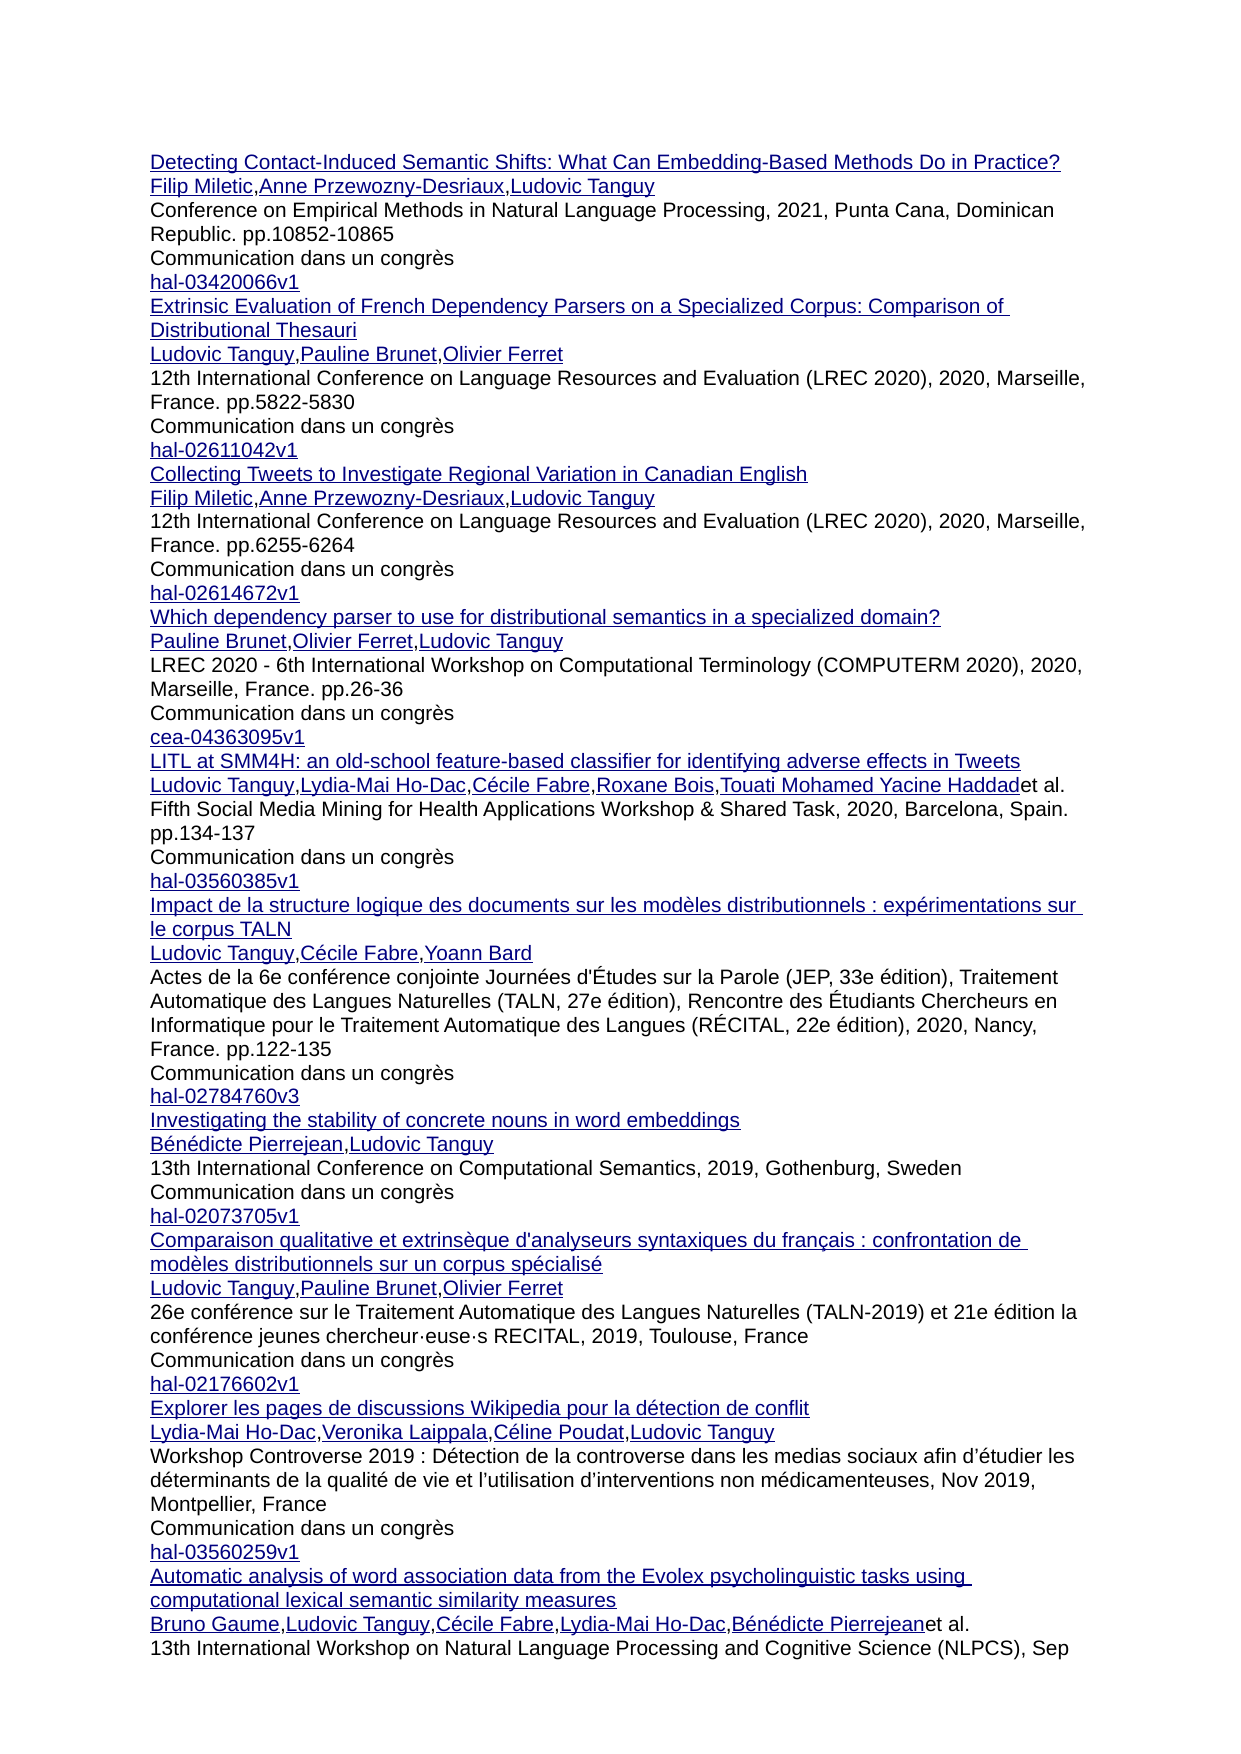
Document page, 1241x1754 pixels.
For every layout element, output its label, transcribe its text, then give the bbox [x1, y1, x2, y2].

table_cell Comparaison qualitative et extrinsèque d'analyseurs syntaxiques du français : confrontation de modèles distributionnels sur un corpus spécialisé Ludovic Tanguy,Pauline Brunet,Olivier Ferret 26e conférence sur le Traitement Automatique des Langues Naturelles (TALN-2019) et 21e édition la conférence jeunes chercheur·euse·s RECITAL, 2019, Toulouse, France Communication dans un congrès hal-02176602v1 [150, 1228, 1090, 1396]
table_cell LITL at SMM4H: an old-school feature-based classifier for identifying adverse effects in Tweets Ludovic Tanguy,Lydia-Mai Ho-Dac,Cécile Fabre,Roxane Bois,Touati Mohamed Yacine Haddadet al. Fifth Social Media Mining for Health Applications Workshop & Shared Task, 2020, Barcelona, Spain. pp.134-137 Communication dans un congrès hal-03560385v1 [150, 749, 1090, 893]
table_cell Automatic analysis of word association data from the Evolex psycholinguistic tasks using computational lexical semantic similarity measures Bruno Gaume,Ludovic Tanguy,Cécile Fabre,Lydia-Mai Ho-Dac,Bénédicte Pierrejeanet al. 13th International Workshop on Natural Language Processing and Cognitive Science (NLPCS), Sep [150, 1564, 1090, 1659]
table_cell Collecting Tweets to Investigate Regional Variation in Canadian English Filip Miletic,Anne Przewozny-Desriaux,Ludovic Tanguy 12th International Conference on Language Resources and Evaluation (LREC 2020), 2020, Marseille, France. pp.6255-6264 Communication dans un congrès hal-02614672v1 [150, 461, 1090, 605]
table_cell Impact de la structure logique des documents sur les modèles distributionnels : expérimentations sur le corpus TALN Ludovic Tanguy,Cécile Fabre,Yoann Bard Actes de la 6e conférence conjointe Journées d'Études sur la Parole (JEP, 33e édition), Traitement Automatique des Langues Naturelles (TALN, 27e édition), Rencontre des Étudiants Chercheurs en Informatique pour le Traitement Automatique des Langues (RÉCITAL, 22e édition), 2020, Nancy, France. pp.122-135 Communication dans un congrès hal-02784760v3 [150, 893, 1090, 1108]
table_cell Extrinsic Evaluation of French Dependency Parsers on a Specialized Corpus: Comparison of Distributional Thesauri Ludovic Tanguy,Pauline Brunet,Olivier Ferret 12th International Conference on Language Resources and Evaluation (LREC 2020), 2020, Marseille, France. pp.5822-5830 Communication dans un congrès hal-02611042v1 [150, 294, 1090, 461]
table_cell Explorer les pages de discussions Wikipedia pour la détection de conflit Lydia-Mai Ho-Dac,Veronika Laippala,Céline Poudat,Ludovic Tanguy Workshop Controverse 2019 : Détection de la controverse dans les medias sociaux afin d’étudier les déterminants de la qualité de vie et l’utilisation d’interventions non médicamenteuses, Nov 2019, Montpellier, France Communication dans un congrès hal-03560259v1 [150, 1396, 1090, 1563]
table_cell Which dependency parser to use for distributional semantics in a specialized domain? Pauline Brunet,Olivier Ferret,Ludovic Tanguy LREC 2020 - 6th International Workshop on Computational Terminology (COMPUTERM 2020), 2020, Marseille, France. pp.26-36 Communication dans un congrès cea-04363095v1 [150, 605, 1090, 749]
table_cell Investigating the stability of concrete nouns in word embeddings Bénédicte Pierrejean,Ludovic Tanguy 13th International Conference on Computational Semantics, 2019, Gothenburg, Sweden Communication dans un congrès hal-02073705v1 [150, 1108, 1090, 1228]
table_cell Detecting Contact-Induced Semantic Shifts: What Can Embedding-Based Methods Do in Practice? Filip Miletic,Anne Przewozny-Desriaux,Ludovic Tanguy Conference on Empirical Methods in Natural Language Processing, 2021, Punta Cana, Dominican Republic. pp.10852-10865 Communication dans un congrès hal-03420066v1 [150, 150, 1090, 294]
